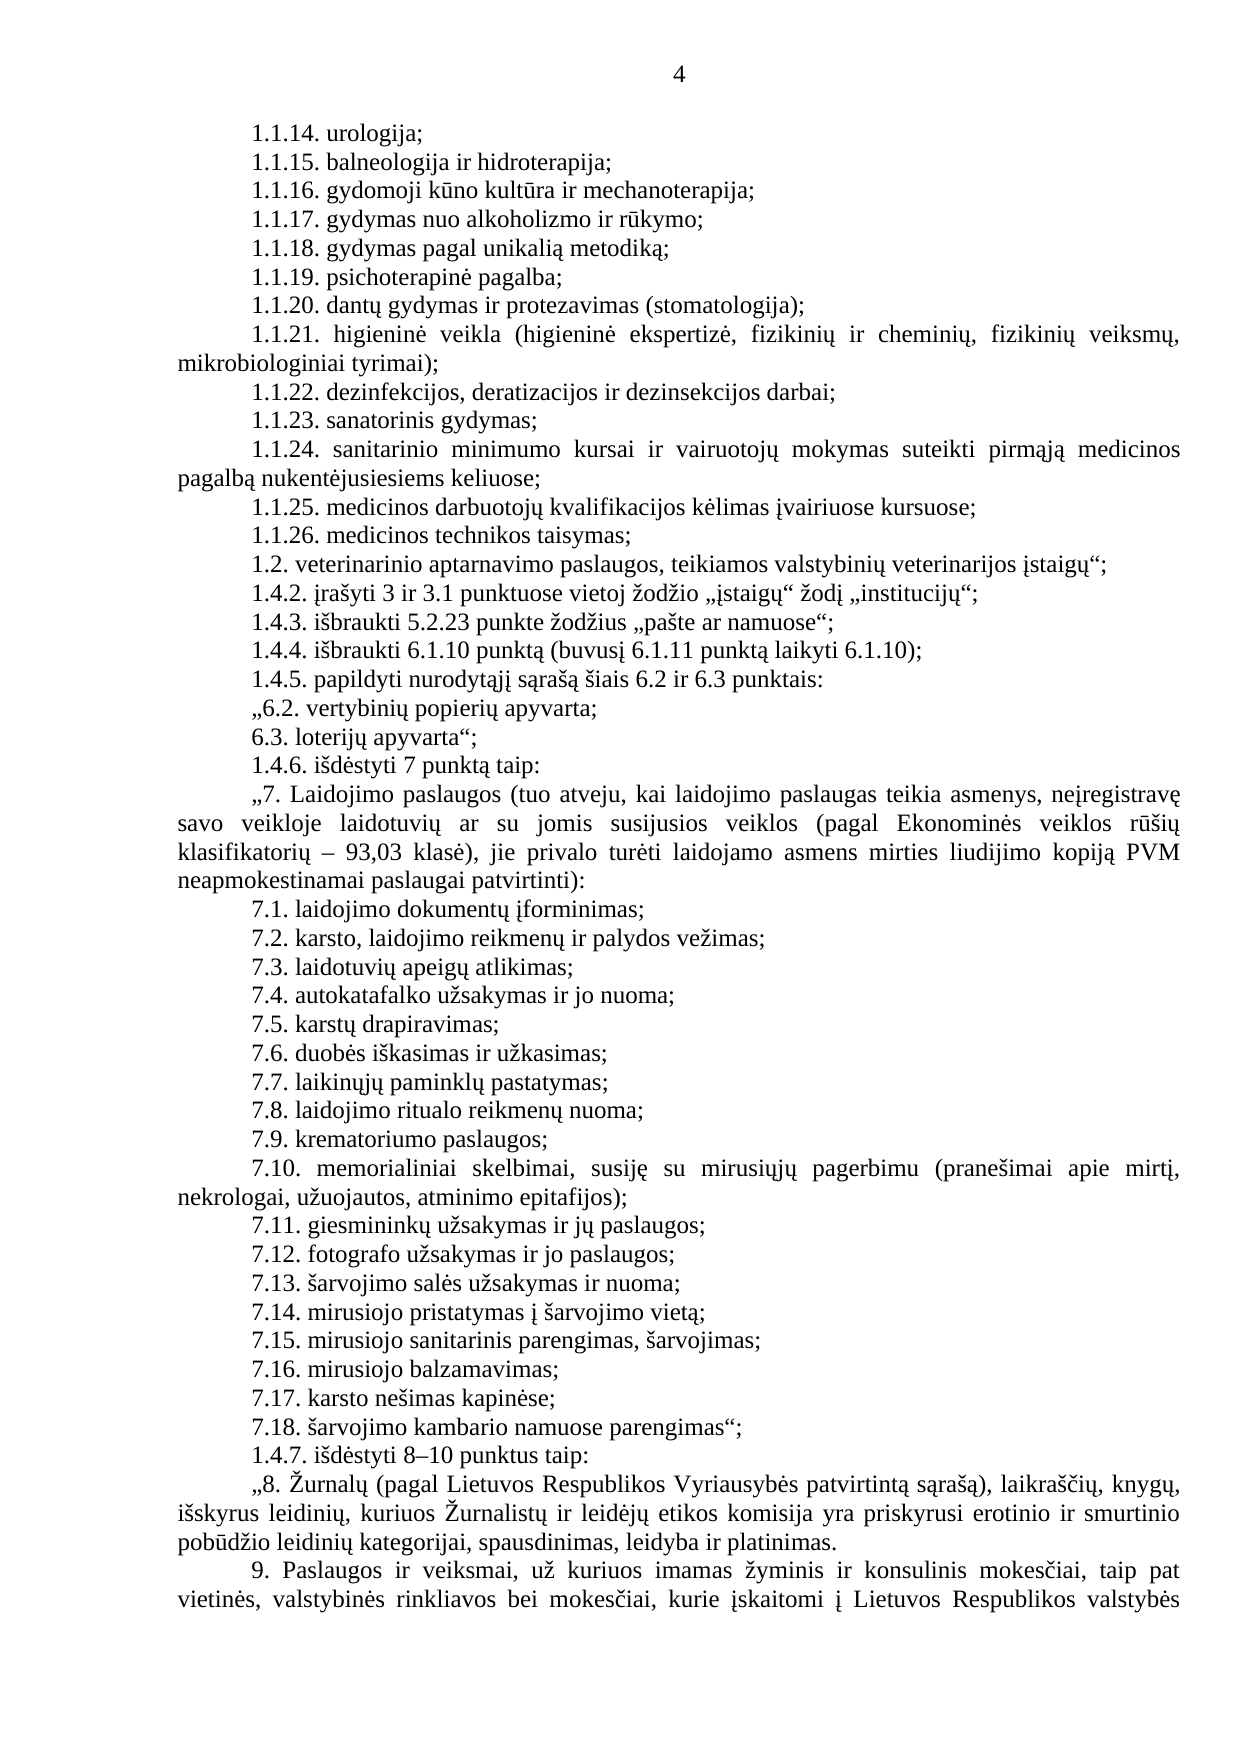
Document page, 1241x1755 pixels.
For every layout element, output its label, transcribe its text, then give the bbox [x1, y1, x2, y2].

text 7.9. krematoriumo paslaugos; [177, 1124, 1181, 1153]
text 1.1.21. higieninė veikla (higieninė ekspertizė, fizikinių ir cheminių, fizikinių veiksmų, mikrobiologiniai tyrimai); [177, 319, 1181, 377]
text 7.1. laidojimo dokumentų įforminimas; [177, 894, 1181, 923]
text 1.1.16. gydomoji kūno kultūra ir mechanoterapija; [177, 176, 1181, 204]
text 1.1.25. medicinos darbuotojų kvalifikacijos kėlimas įvairiuose kursuose; [177, 492, 1181, 521]
text 7.12. fotografo užsakymas ir jo paslaugos; [177, 1239, 1181, 1268]
text 1.1.26. medicinos technikos taisymas; [177, 521, 1181, 549]
text 1.4.3. išbraukti 5.2.23 punkte žodžius „pašte ar namuose“; [177, 607, 1181, 636]
text 1.1.14. urologija; [177, 118, 1181, 147]
text 7.11. giesmininkų užsakymas ir jų paslaugos; [177, 1211, 1181, 1239]
text 6.3. loterijų apyvarta“; [177, 722, 1181, 751]
text 1.1.24. sanitarinio minimumo kursai ir vairuotojų mokymas suteikti pirmąją medicinos pagalbą nukentėjusiesiems keliuose; [177, 434, 1181, 492]
text 1.1.19. psichoterapinė pagalba; [177, 262, 1181, 291]
text 1.1.20. dantų gydymas ir protezavimas (stomatologija); [177, 291, 1181, 319]
text 1.1.15. balneologija ir hidroterapija; [177, 147, 1181, 176]
text 7.18. šarvojimo kambario namuose parengimas“; [177, 1412, 1181, 1441]
text 7.3. laidotuvių apeigų atlikimas; [177, 952, 1181, 981]
text „8. Žurnalų (pagal Lietuvos Respublikos Vyriausybės patvirtintą sąrašą), laikraščių, knygų, išskyrus leidinių, kuriuos Žurnalistų ir leidėjų etikos komisija yra priskyrusi erotinio ir smurtinio pobūdžio leidinių kategorijai, spausdinimas, leidyba ir platinimas. [177, 1469, 1181, 1556]
text „7. Laidojimo paslaugos (tuo atveju, kai laidojimo paslaugas teikia asmenys, neįregistravę savo veikloje laidotuvių ar su jomis susijusios veiklos (pagal Ekonominės veiklos rūšių klasifikatorių – 93,03 klasė), jie privalo turėti laidojamo asmens mirties liudijimo kopiją PVM neapmokestinamai paslaugai patvirtinti): [177, 779, 1181, 894]
text 1.4.5. papildyti nurodytąjį sąrašą šiais 6.2 ir 6.3 punktais: [177, 664, 1181, 693]
text 7.14. mirusiojo pristatymas į šarvojimo vietą; [177, 1297, 1181, 1326]
text 7.8. laidojimo ritualo reikmenų nuoma; [177, 1096, 1181, 1124]
text 7.10. memorialiniai skelbimai, susiję su mirusiųjų pagerbimu (pranešimai apie mirtį, nekrologai, užuojautos, atminimo epitafijos); [177, 1153, 1181, 1211]
text 1.1.22. dezinfekcijos, deratizacijos ir dezinsekcijos darbai; [177, 377, 1181, 406]
text 7.7. laikinųjų paminklų pastatymas; [177, 1067, 1181, 1096]
text „6.2. vertybinių popierių apyvarta; [177, 693, 1181, 722]
text 1.1.17. gydymas nuo alkoholizmo ir rūkymo; [177, 204, 1181, 233]
text 1.2. veterinarinio aptarnavimo paslaugos, teikiamos valstybinių veterinarijos įstaigų“; [177, 549, 1181, 578]
text 9. Paslaugos ir veiksmai, už kuriuos imamas žyminis ir konsulinis mokesčiai, taip pat vietinės, valstybinės rinkliavos bei mokesčiai, kurie įskaitomi į Lietuvos Respublikos valstybės [177, 1556, 1181, 1613]
text 1.4.6. išdėstyti 7 punktą taip: [177, 751, 1181, 779]
text 7.6. duobės iškasimas ir užkasimas; [177, 1038, 1181, 1067]
text 7.15. mirusiojo sanitarinis parengimas, šarvojimas; [177, 1326, 1181, 1354]
text 7.13. šarvojimo salės užsakymas ir nuoma; [177, 1268, 1181, 1297]
text 7.17. karsto nešimas kapinėse; [177, 1383, 1181, 1412]
text 1.1.18. gydymas pagal unikalią metodiką; [177, 233, 1181, 262]
text 1.4.7. išdėstyti 8–10 punktus taip: [177, 1441, 1181, 1469]
text 7.5. karstų drapiravimas; [177, 1009, 1181, 1038]
text 7.2. karsto, laidojimo reikmenų ir palydos vežimas; [177, 923, 1181, 952]
text 7.16. mirusiojo balzamavimas; [177, 1354, 1181, 1383]
text 1.4.2. įrašyti 3 ir 3.1 punktuose vietoj žodžio „įstaigų“ žodį „institucijų“; [177, 578, 1181, 607]
text 1.1.23. sanatorinis gydymas; [177, 406, 1181, 434]
text 1.4.4. išbraukti 6.1.10 punktą (buvusį 6.1.11 punktą laikyti 6.1.10); [177, 636, 1181, 664]
text 7.4. autokatafalko užsakymas ir jo nuoma; [177, 981, 1181, 1009]
